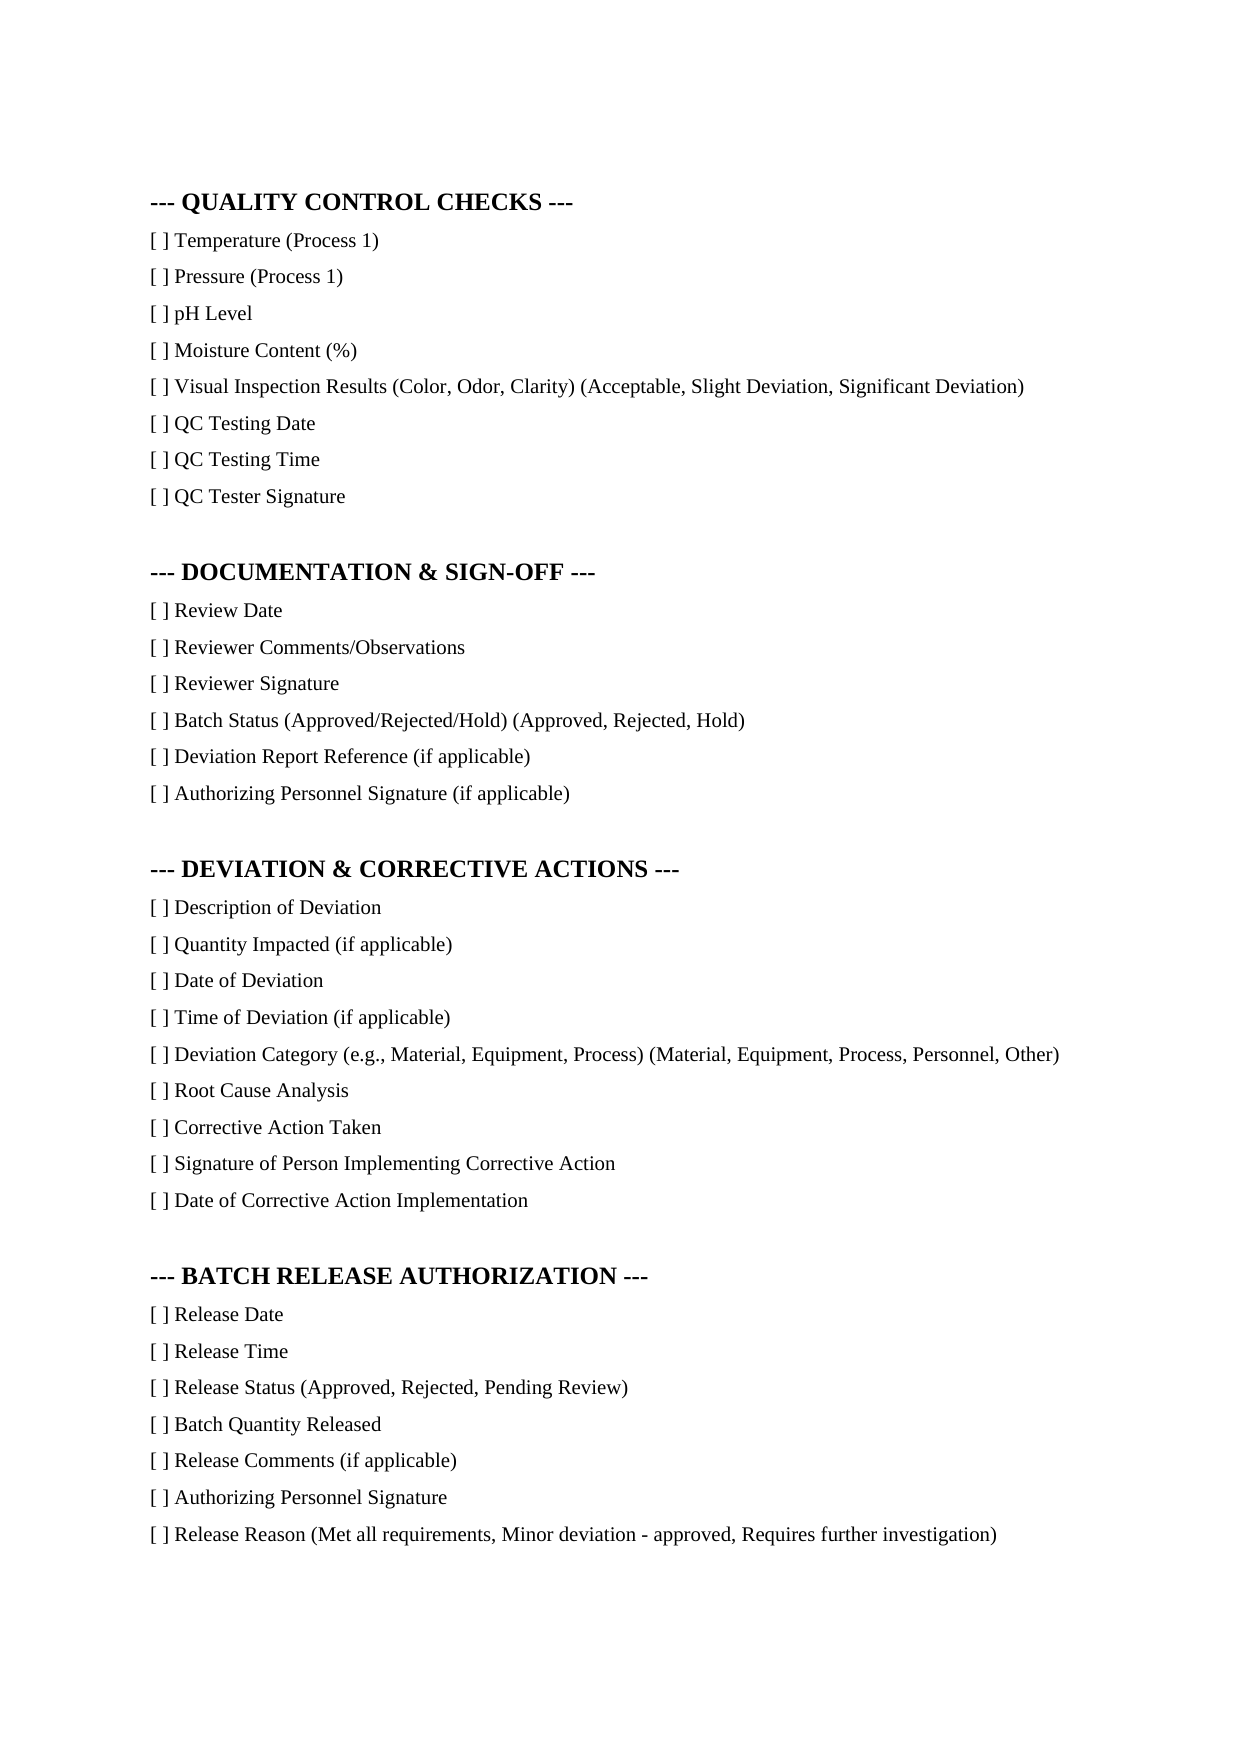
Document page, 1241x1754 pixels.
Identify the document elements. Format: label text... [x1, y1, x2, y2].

text [ ] Time of Deviation (if applicable) [150, 1005, 1090, 1029]
text [ ] Batch Status (Approved/Rejected/Hold) (Approved, Rejected, Hold) [150, 708, 1090, 732]
text [ ] Description of Deviation [150, 895, 1090, 919]
text [ ] QC Testing Date [150, 411, 1090, 435]
text [ ] Quantity Impacted (if applicable) [150, 932, 1090, 956]
text [ ] Temperature (Process 1) [150, 228, 1090, 252]
text [ ] Signature of Person Implementing Corrective Action [150, 1151, 1090, 1175]
text [ ] Moisture Content (%) [150, 337, 1090, 362]
text [ ] Reviewer Signature [150, 671, 1090, 695]
text [ ] QC Testing Time [150, 447, 1090, 471]
text [ ] Deviation Report Reference (if applicable) [150, 744, 1090, 768]
text [ ] Visual Inspection Results (Color, Odor, Clarity) (Acceptable, Slight Deviation, Significant Deviation) [150, 374, 1090, 398]
text [ ] pH Level [150, 301, 1090, 325]
text [ ] Date of Deviation [150, 968, 1090, 992]
text --- QUALITY CONTROL CHECKS --- [150, 187, 1090, 215]
text --- DEVIATION & CORRECTIVE ACTIONS --- [150, 854, 1090, 883]
text [ ] Release Reason (Met all requirements, Minor deviation - approved, Requires further investigation) [150, 1522, 1090, 1546]
text [ ] Date of Corrective Action Implementation [150, 1188, 1090, 1212]
text [ ] Authorizing Personnel Signature (if applicable) [150, 781, 1090, 805]
text [ ] Release Comments (if applicable) [150, 1448, 1090, 1472]
text [ ] Release Status (Approved, Rejected, Pending Review) [150, 1375, 1090, 1399]
text [ ] Authorizing Personnel Signature [150, 1485, 1090, 1509]
text --- DOCUMENTATION & SIGN-OFF --- [150, 557, 1090, 586]
text [ ] Deviation Category (e.g., Material, Equipment, Process) (Material, Equipment, Process, Personnel, Other) [150, 1042, 1090, 1066]
text [ ] Corrective Action Taken [150, 1115, 1090, 1139]
text [ ] Pressure (Process 1) [150, 264, 1090, 288]
text [ ] Batch Quantity Released [150, 1412, 1090, 1436]
text [ ] QC Tester Signature [150, 484, 1090, 508]
text [ ] Release Time [150, 1339, 1090, 1363]
text [ ] Reviewer Comments/Observations [150, 635, 1090, 659]
text [ ] Root Cause Analysis [150, 1078, 1090, 1102]
text [ ] Release Date [150, 1302, 1090, 1326]
text --- BATCH RELEASE AUTHORIZATION --- [150, 1261, 1090, 1290]
text [ ] Review Date [150, 598, 1090, 622]
